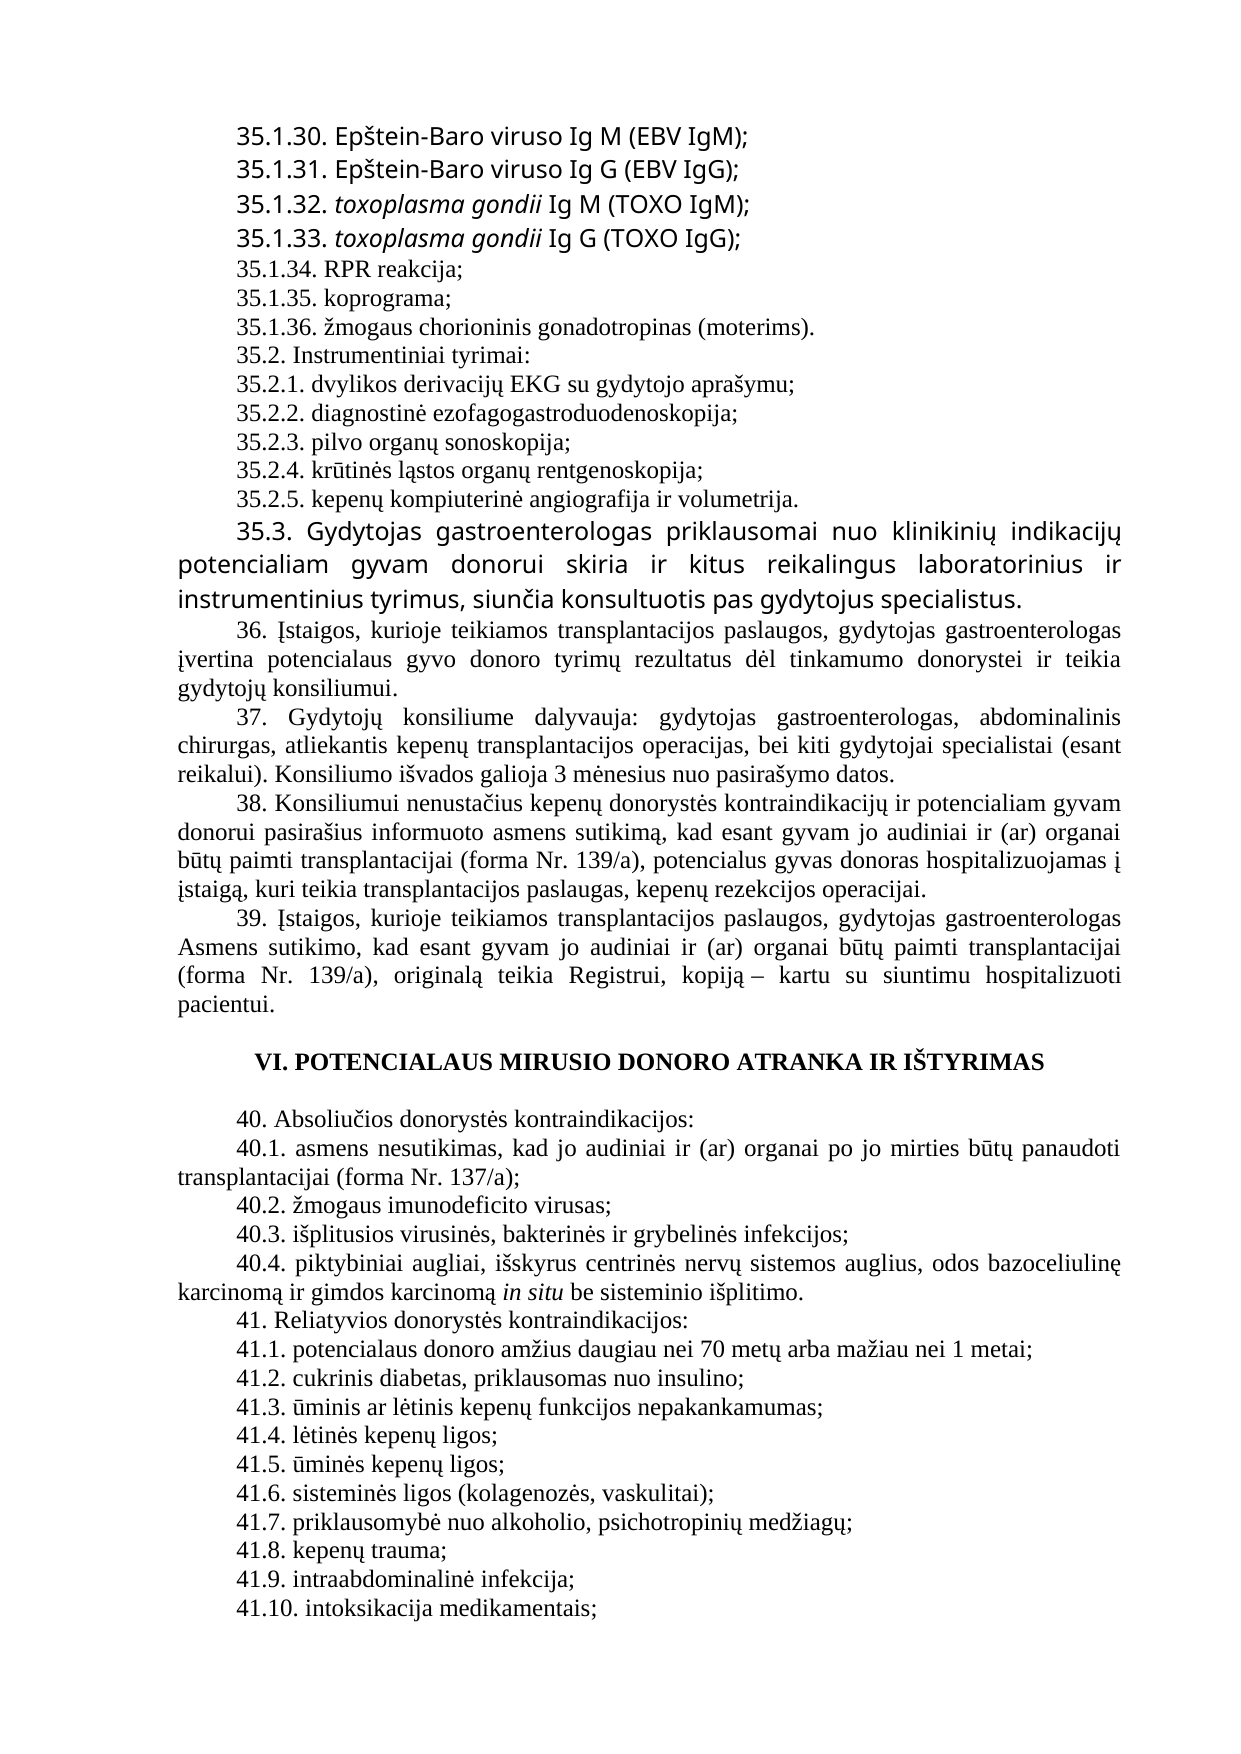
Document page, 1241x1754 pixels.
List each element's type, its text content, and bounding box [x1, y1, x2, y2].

text 35.1.30. Epštein-Baro viruso Ig M (EBV IgM); [177, 118, 1122, 152]
text 35.1.35. koprograma; [177, 283, 1122, 312]
text 38. Konsiliumui nenustačius kepenų donorystės kontraindikacijų ir potencialiam gyvam donorui pasirašius informuoto asmens sutikimą, kad esant gyvam jo audiniai ir (ar) organai būtų paimti transplantacijai (forma Nr. 139/a), potencialus gyvas donoras hospitalizuojamas į įstaigą, kuri teikia transplantacijos paslaugas, kepenų rezekcijos operacijai. [177, 788, 1122, 903]
text 35.2.3. pilvo organų sonoskopija; [177, 427, 1122, 456]
text 40.3. išplitusios virusinės, bakterinės ir grybelinės infekcijos; [177, 1219, 1122, 1248]
text 41.7. priklausomybė nuo alkoholio, psichotropinių medžiagų; [177, 1507, 1122, 1535]
text 40. Absoliučios donorystės kontraindikacijos: [177, 1104, 1122, 1133]
text 35.1.34. RPR reakcija; [177, 254, 1122, 283]
text 35.2.5. kepenų kompiuterinė angiografija ir volumetrija. [177, 484, 1122, 513]
text 35.2.4. krūtinės ląstos organų rentgenoskopija; [177, 456, 1122, 484]
text 41.10. intoksikacija medikamentais; [177, 1593, 1122, 1622]
text 41.5. ūminės kepenų ligos; [177, 1449, 1122, 1478]
text 39. Įstaigos, kurioje teikiamos transplantacijos paslaugos, gydytojas gastroenterologas Asmens sutikimo, kad esant gyvam jo audiniai ir (ar) organai būtų paimti transplantacijai (forma Nr. 139/a), originalą teikia Registrui, kopiją – kartu su siuntimu hospitalizuoti pacientui. [177, 903, 1122, 1018]
text 41.3. ūminis ar lėtinis kepenų funkcijos nepakankamumas; [177, 1392, 1122, 1420]
text 40.2. žmogaus imunodeficito virusas; [177, 1190, 1122, 1219]
text 41.9. intraabdominalinė infekcija; [177, 1564, 1122, 1593]
text 35.2.2. diagnostinė ezofagogastroduodenoskopija; [177, 398, 1122, 427]
text 36. Įstaigos, kurioje teikiamos transplantacijos paslaugos, gydytojas gastroenterologas įvertina potencialaus gyvo donoro tyrimų rezultatus dėl tinkamumo donorystei ir teikia gydytojų konsiliumui. [177, 615, 1122, 702]
text 37. Gydytojų konsiliume dalyvauja: gydytojas gastroenterologas, abdominalinis chirurgas, atliekantis kepenų transplantacijos operacijas, bei kiti gydytojai specialistai (esant reikalui). Konsiliumo išvados galioja 3 mėnesius nuo pasirašymo datos. [177, 702, 1122, 788]
text 35.2.1. dvylikos derivacijų EKG su gydytojo aprašymu; [177, 369, 1122, 398]
text 41.2. cukrinis diabetas, priklausomas nuo insulino; [177, 1363, 1122, 1392]
text 35.2. Instrumentiniai tyrimai: [177, 341, 1122, 369]
text 41.8. kepenų trauma; [177, 1535, 1122, 1564]
text 35.1.32. toxoplasma gondii Ig M (TOXO IgM); [177, 186, 1122, 220]
text 41. Reliatyvios donorystės kontraindikacijos: [177, 1305, 1122, 1334]
text 41.6. sisteminės ligos (kolagenozės, vaskulitai); [177, 1478, 1122, 1507]
text 35.1.31. Epštein-Baro viruso Ig G (EBV IgG); [177, 152, 1122, 186]
text 40.1. asmens nesutikimas, kad jo audiniai ir (ar) organai po jo mirties būtų panaudoti transplantacijai (forma Nr. 137/a); [177, 1133, 1122, 1190]
text 35.3. Gydytojas gastroenterologas priklausomai nuo klinikinių indikacijų potencialiam gyvam donorui skiria ir kitus reikalingus laboratorinius ir instrumentinius tyrimus, siunčia konsultuotis pas gydytojus specialistus. [177, 513, 1122, 615]
text 41.1. potencialaus donoro amžius daugiau nei 70 metų arba mažiau nei 1 metai; [177, 1334, 1122, 1363]
text 35.1.36. žmogaus chorioninis gonadotropinas (moterims). [177, 312, 1122, 341]
text 41.4. lėtinės kepenų ligos; [177, 1420, 1122, 1449]
text VI. potencialaus mirusio donoro atranka ir IŠtyrimas [177, 1047, 1122, 1075]
text 35.1.33. toxoplasma gondii Ig G (TOXO IgG); [177, 220, 1122, 254]
text 40.4. piktybiniai augliai, išskyrus centrinės nervų sistemos auglius, odos bazoceliulinę karcinomą ir gimdos karcinomą in situ be sisteminio išplitimo. [177, 1248, 1122, 1305]
